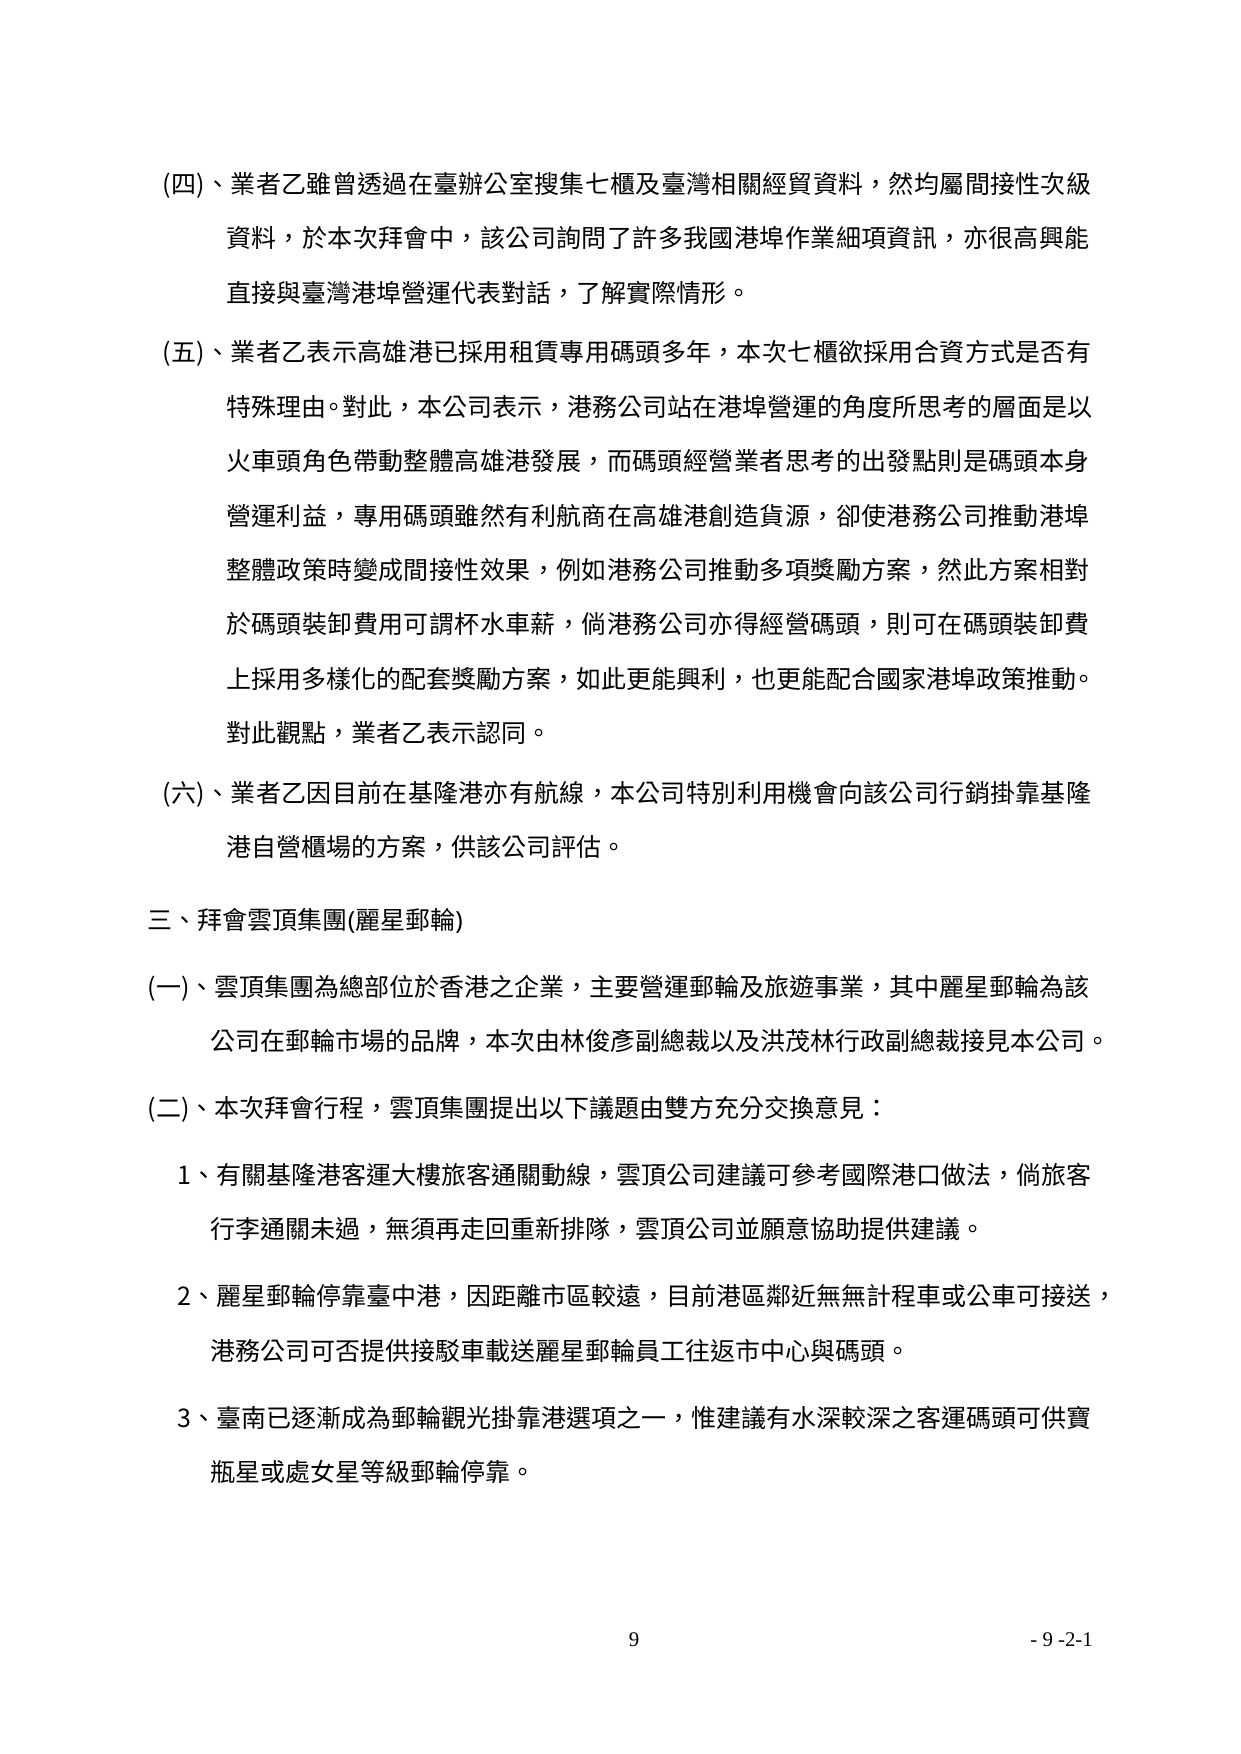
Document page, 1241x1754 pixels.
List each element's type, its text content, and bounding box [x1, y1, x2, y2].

text (一)、雲頂集團為總部位於香港之企業，主要營運郵輪及旅遊事業，其中麗星郵輪為該公司在郵輪市場的品牌，本次由林俊彥副總裁以及洪茂林行政副總裁接見本公司。 [148, 967, 1092, 1058]
text (四)、業者乙雖曾透過在臺辦公室搜集七櫃及臺灣相關經貿資料，然均屬間接性次級資料，於本次拜會中，該公司詢問了許多我國港埠作業細項資訊，亦很高興能直接與臺灣港埠營運代表對話，了解實際情形。 [162, 164, 1092, 309]
text 3、臺南已逐漸成為郵輪觀光掛靠港選項之一，惟建議有水深較深之客運碼頭可供寶瓶星或處女星等級郵輪停靠。 [177, 1398, 1092, 1489]
text (五)、業者乙表示高雄港已採用租賃專用碼頭多年，本次七櫃欲採用合資方式是否有特殊理由。對此，本公司表示，港務公司站在港埠營運的角度所思考的層面是以火車頭角色帶動整體高雄港發展，而碼頭經營業者思考的出發點則是碼頭本身營運利益，專用碼頭雖然有利航商在高雄港創造貨源，卻使港務公司推動港埠整體政策時變成間接性效果，例如港務公司推動多項獎勵方案，然此方案相對於碼頭裝卸費用可謂杯水車薪，倘港務公司亦得經營碼頭，則可在碼頭裝卸費上採用多樣化的配套獎勵方案，如此更能興利，也更能配合國家港埠政策推動。對此觀點，業者乙表示認同。 [162, 333, 1092, 750]
text 2、麗星郵輪停靠臺中港，因距離市區較遠，目前港區鄰近無無計程車或公車可接送，港務公司可否提供接駁車載送麗星郵輪員工往返市中心與碼頭。 [177, 1277, 1092, 1367]
text 三、拜會雲頂集團(麗星郵輪) [148, 901, 1092, 937]
text (六)、業者乙因目前在基隆港亦有航線，本公司特別利用機會向該公司行銷掛靠基隆港自營櫃場的方案，供該公司評估。 [162, 773, 1092, 864]
text (二)、本次拜會行程，雲頂集團提出以下議題由雙方充分交換意見： [148, 1089, 1092, 1125]
text 1、有關基隆港客運大樓旅客通關動線，雲頂公司建議可參考國際港口做法，倘旅客行李通關未過，無須再走回重新排隊，雲頂公司並願意協助提供建議。 [177, 1156, 1092, 1246]
